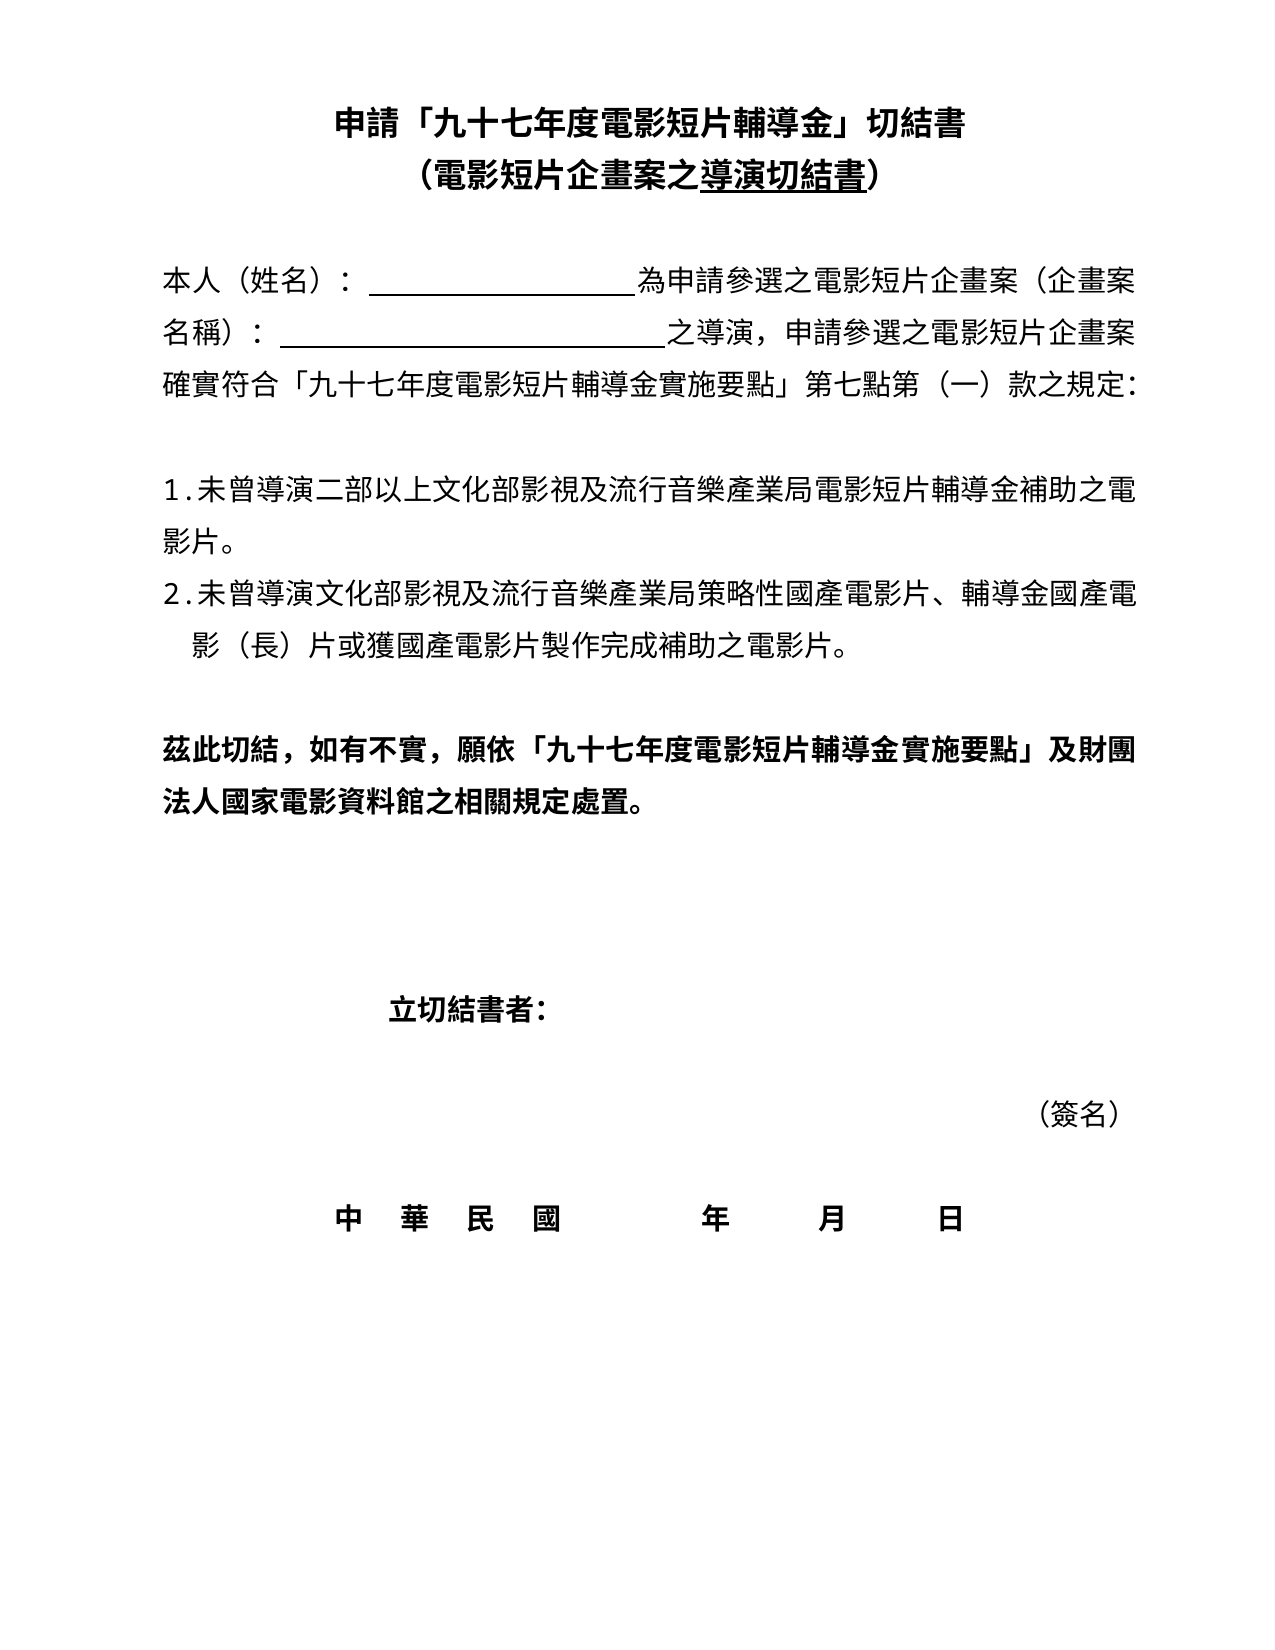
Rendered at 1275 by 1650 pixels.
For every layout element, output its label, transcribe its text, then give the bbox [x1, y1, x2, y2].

text 2.未曾導演文化部影視及流行音樂產業局策略性國產電影片、輔導金國產電影（長）片或獲國產電影片製作完成補助之電影片。 [162, 562, 1137, 667]
text 申請「九十七年度電影短片輔導金」切結書 [162, 94, 1137, 146]
text 立切結書者： [162, 979, 1137, 1031]
text （簽名） [162, 1083, 1137, 1135]
text （電影短片企畫案之導演切結書） [162, 146, 1137, 198]
text 1.未曾導演二部以上文化部影視及流行音樂產業局電影短片輔導金補助之電影片。 [162, 458, 1137, 562]
text 中華民國 年 月 日 [162, 1187, 1137, 1239]
text 本人（姓名）： 為申請參選之電影短片企畫案（企畫案名稱）： 之導演，申請參選之電影短片企畫案確實符合「九十七年度電影短片輔導金實施要點」第七點第（一）款之規定： [162, 250, 1137, 406]
text 茲此切結，如有不實，願依「九十七年度電影短片輔導金實施要點」及財團法人國家電影資料館之相關規定處置。 [162, 719, 1137, 823]
